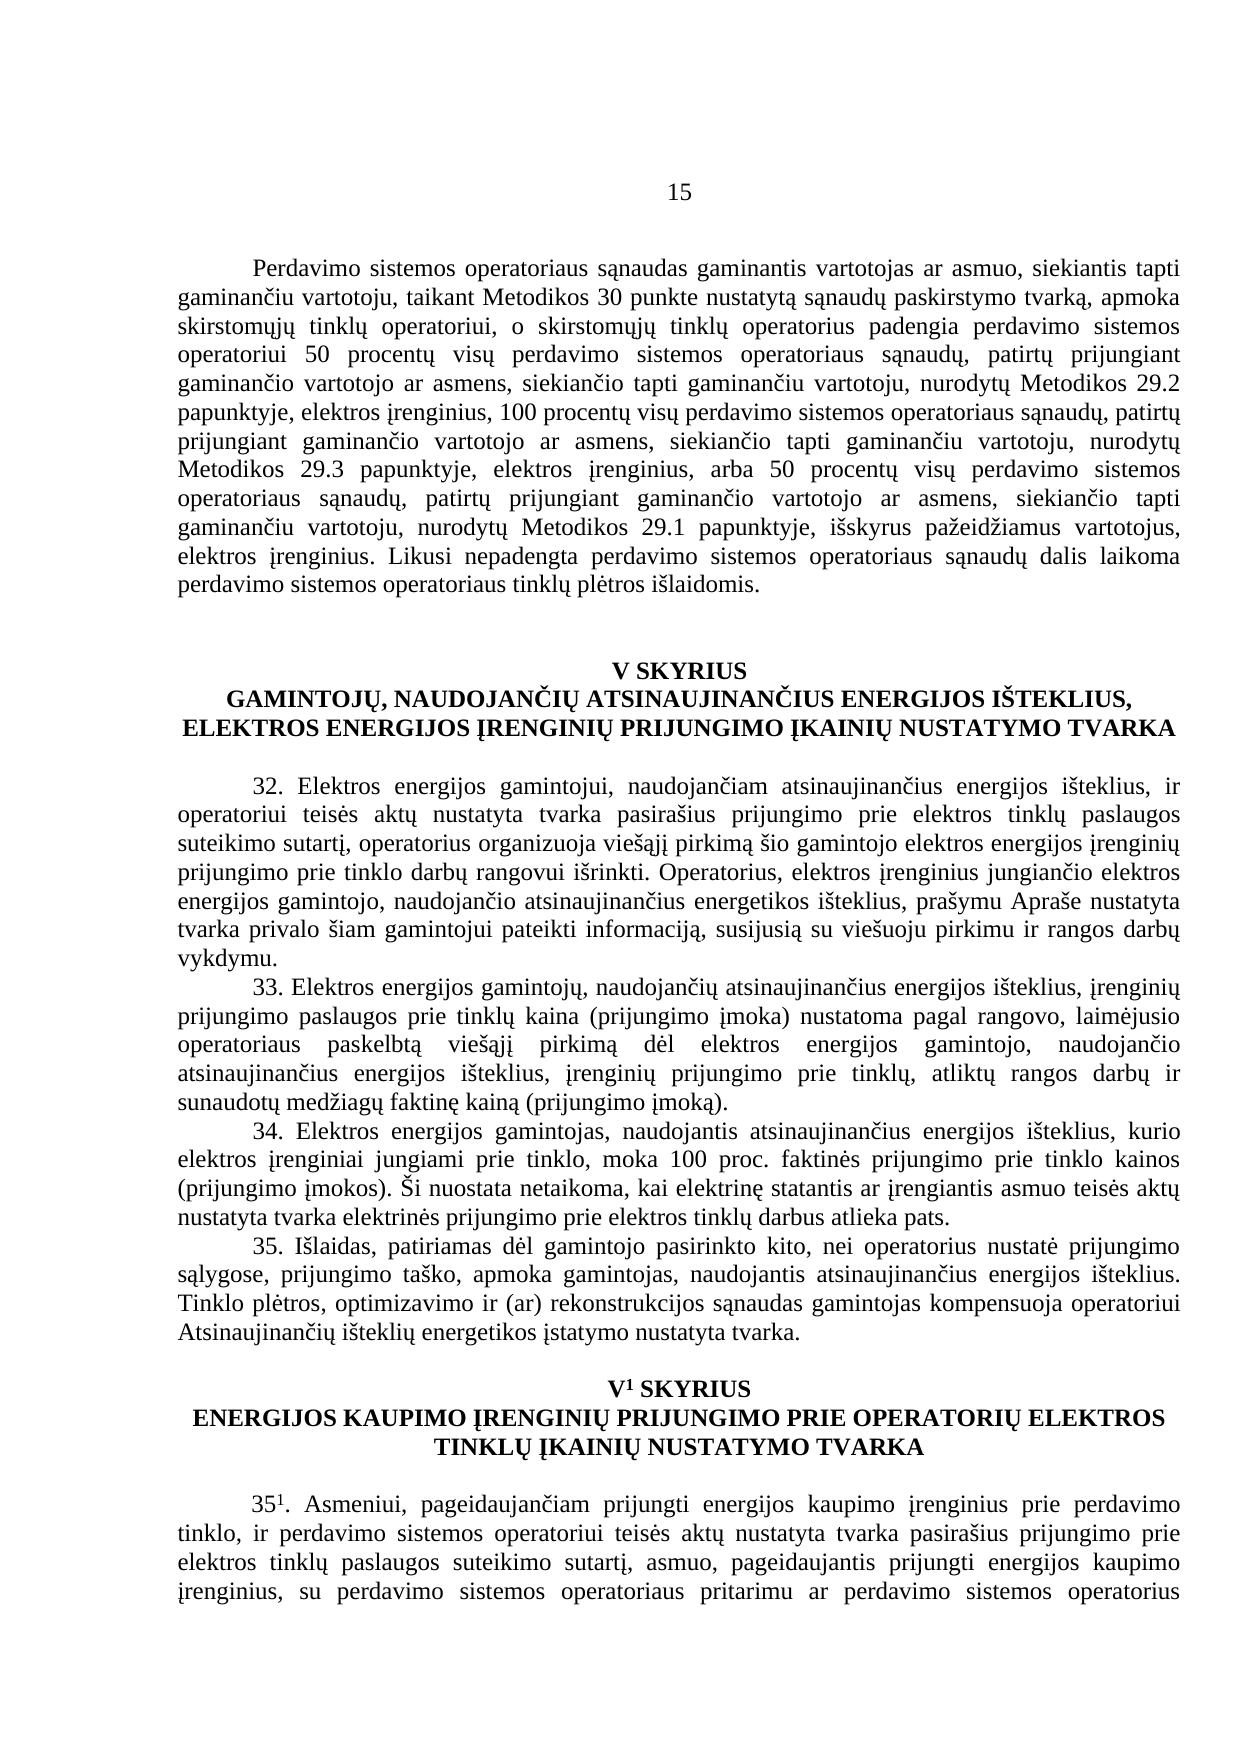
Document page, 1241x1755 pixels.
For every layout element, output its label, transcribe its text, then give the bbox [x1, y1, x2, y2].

text Perdavimo sistemos operatoriaus sąnaudas gaminantis vartotojas ar asmuo, siekiantis tapti gaminančiu vartotoju, taikant Metodikos 30 punkte nustatytą sąnaudų paskirstymo tvarką, apmoka skirstomųjų tinklų operatoriui, o skirstomųjų tinklų operatorius padengia perdavimo sistemos operatoriui 50 procentų visų perdavimo sistemos operatoriaus sąnaudų, patirtų prijungiant gaminančio vartotojo ar asmens, siekiančio tapti gaminančiu vartotoju, nurodytų Metodikos 29.2 papunktyje, elektros įrenginius, 100 procentų visų perdavimo sistemos operatoriaus sąnaudų, patirtų prijungiant gaminančio vartotojo ar asmens, siekiančio tapti gaminančiu vartotoju, nurodytų Metodikos 29.3 papunktyje, elektros įrenginius, arba 50 procentų visų perdavimo sistemos operatoriaus sąnaudų, patirtų prijungiant gaminančio vartotojo ar asmens, siekiančio tapti gaminančiu vartotoju, nurodytų Metodikos 29.1 papunktyje, išskyrus pažeidžiamus vartotojus, elektros įrenginius. Likusi nepadengta perdavimo sistemos operatoriaus sąnaudų dalis laikoma perdavimo sistemos operatoriaus tinklų plėtros išlaidomis. [177, 253, 1181, 598]
text V Skyrius GAMINTOJŲ, NAUDOJANČIŲ atsinaujinančius energijos išteklius, ELEKTROS ENERGIJOS ĮRENGINIŲ PRIJUNGIMO ĮKAINIŲ NUSTATYMO TVARKA [177, 656, 1181, 742]
text 32. Elektros energijos gamintojui, naudojančiam atsinaujinančius energijos išteklius, ir operatoriui teisės aktų nustatyta tvarka pasirašius prijungimo prie elektros tinklų paslaugos suteikimo sutartį, operatorius organizuoja viešąjį pirkimą šio gamintojo elektros energijos įrenginių prijungimo prie tinklo darbų rangovui išrinkti. Operatorius, elektros įrenginius jungiančio elektros energijos gamintojo, naudojančio atsinaujinančius energetikos išteklius, prašymu Apraše nustatyta tvarka privalo šiam gamintojui pateikti informaciją, susijusią su viešuoju pirkimu ir rangos darbų vykdymu. [177, 771, 1181, 972]
text V1 Skyrius [177, 1374, 1181, 1403]
text 351. Asmeniui, pageidaujančiam prijungti energijos kaupimo įrenginius prie perdavimo tinklo, ir perdavimo sistemos operatoriui teisės aktų nustatyta tvarka pasirašius prijungimo prie elektros tinklų paslaugos suteikimo sutartį, asmuo, pageidaujantis prijungti energijos kaupimo įrenginius, su perdavimo sistemos operatoriaus pritarimu ar perdavimo sistemos operatorius [177, 1489, 1181, 1604]
text 33. Elektros energijos gamintojų, naudojančių atsinaujinančius energijos išteklius, įrenginių prijungimo paslaugos prie tinklų kaina (prijungimo įmoka) nustatoma pagal rangovo, laimėjusio operatoriaus paskelbtą viešąjį pirkimą dėl elektros energijos gamintojo, naudojančio atsinaujinančius energijos išteklius, įrenginių prijungimo prie tinklų, atliktų rangos darbų ir sunaudotų medžiagų faktinę kainą (prijungimo įmoką). [177, 972, 1181, 1116]
text 34. Elektros energijos gamintojas, naudojantis atsinaujinančius energijos išteklius, kurio elektros įrenginiai jungiami prie tinklo, moka 100 proc. faktinės prijungimo prie tinklo kainos (prijungimo įmokos). Ši nuostata netaikoma, kai elektrinę statantis ar įrengiantis asmuo teisės aktų nustatyta tvarka elektrinės prijungimo prie elektros tinklų darbus atlieka pats. [177, 1116, 1181, 1231]
text 35. Išlaidas, patiriamas dėl gamintojo pasirinkto kito, nei operatorius nustatė prijungimo sąlygose, prijungimo taško, apmoka gamintojas, naudojantis atsinaujinančius energijos išteklius. Tinklo plėtros, optimizavimo ir (ar) rekonstrukcijos sąnaudas gamintojas kompensuoja operatoriui Atsinaujinančių išteklių energetikos įstatymo nustatyta tvarka. [177, 1231, 1181, 1346]
text ENERGIJOS kaupimo ĮRENGINIŲ PRIJUNGIMO prie operatorių elektros tinklų ĮKAINIŲ NUSTATYMO TVARKA [177, 1403, 1181, 1461]
